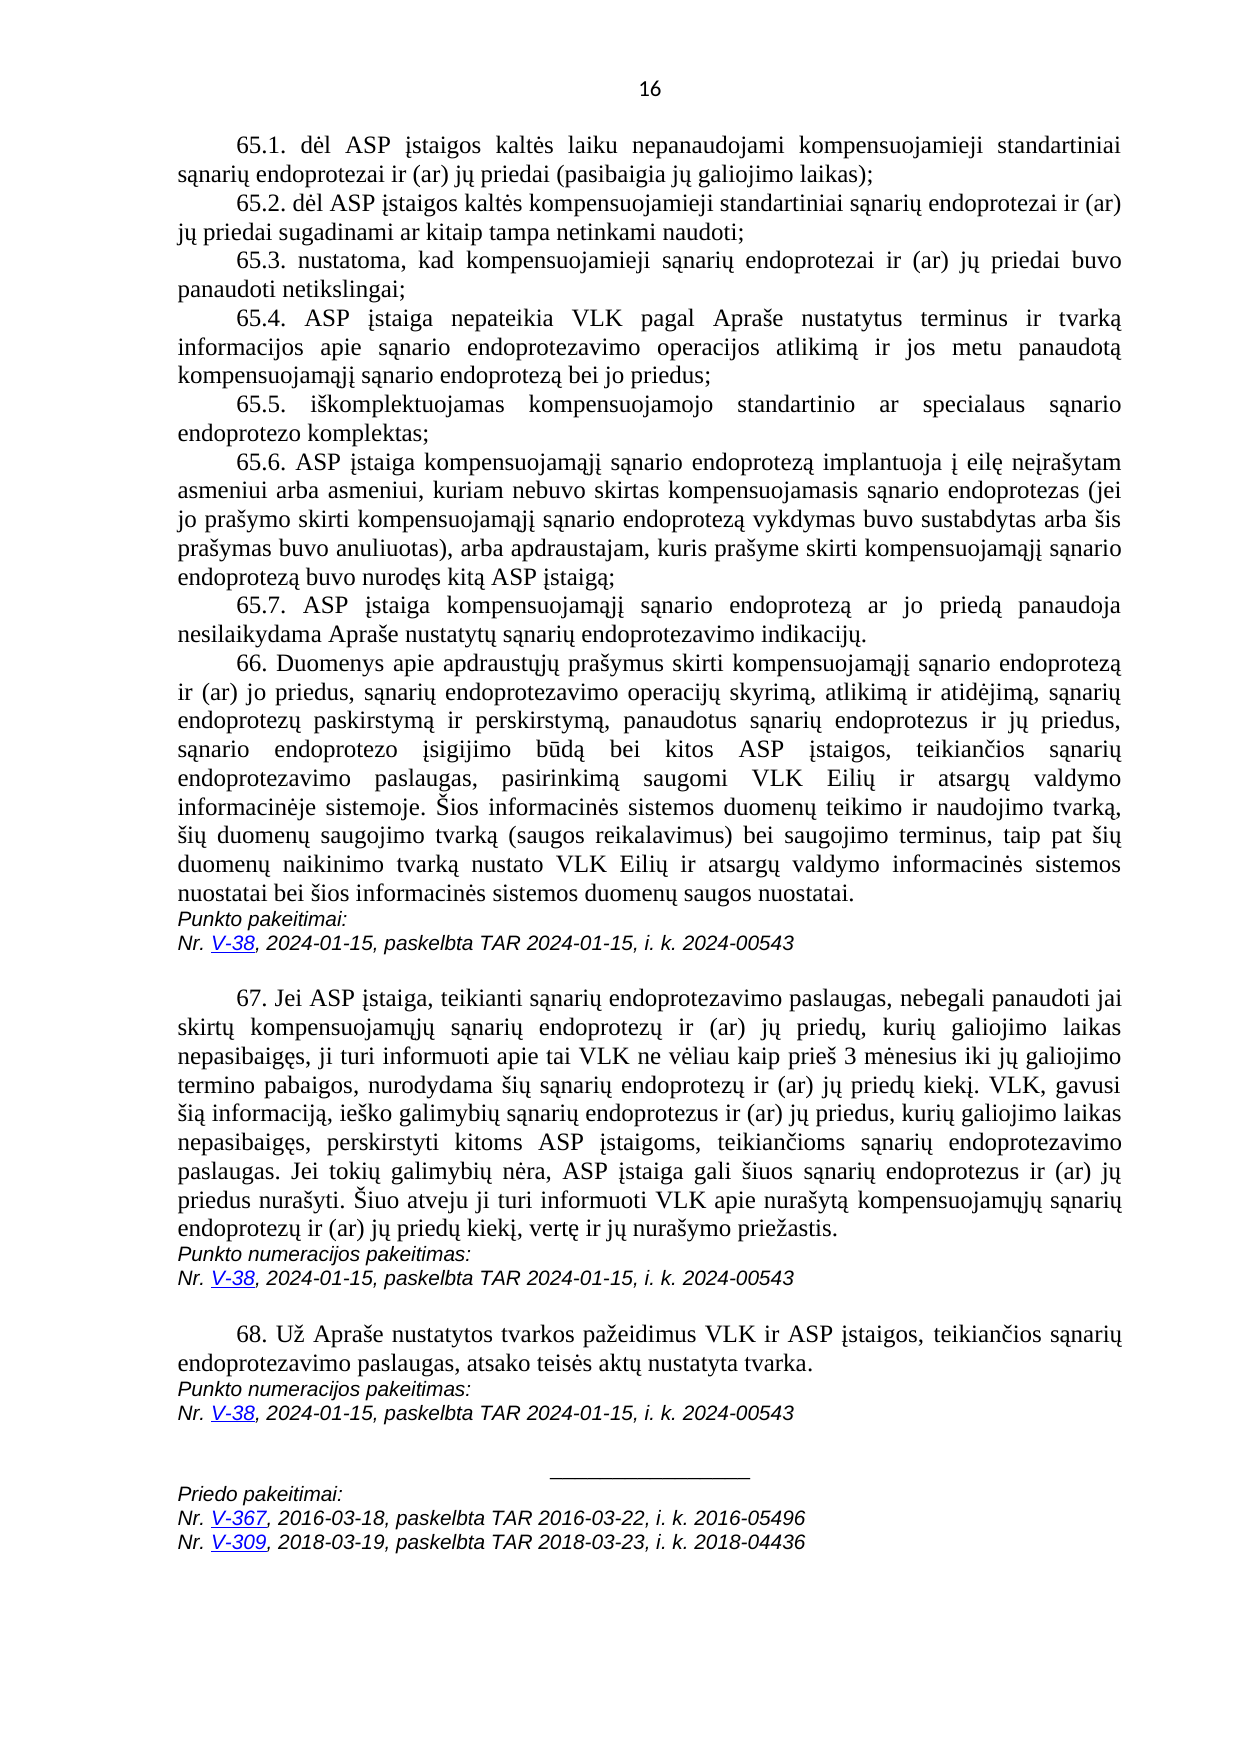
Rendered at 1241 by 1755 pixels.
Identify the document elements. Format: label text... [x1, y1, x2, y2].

text Punkto pakeitimai: [177, 907, 1122, 931]
text 67. Jei ASP įstaiga, teikianti sąnarių endoprotezavimo paslaugas, nebegali panaudoti jai skirtų kompensuojamųjų sąnarių endoprotezų ir (ar) jų priedų, kurių galiojimo laikas nepasibaigęs, ji turi informuoti apie tai VLK ne vėliau kaip prieš 3 mėnesius iki jų galiojimo termino pabaigos, nurodydama šių sąnarių endoprotezų ir (ar) jų priedų kiekį. VLK, gavusi šią informaciją, ieško galimybių sąnarių endoprotezus ir (ar) jų priedus, kurių galiojimo laikas nepasibaigęs, perskirstyti kitoms ASP įstaigoms, teikiančioms sąnarių endoprotezavimo paslaugas. Jei tokių galimybių nėra, ASP įstaiga gali šiuos sąnarių endoprotezus ir (ar) jų priedus nurašyti. Šiuo atveju ji turi informuoti VLK apie nurašytą kompensuojamųjų sąnarių endoprotezų ir (ar) jų priedų kiekį, vertę ir jų nurašymo priežastis. [177, 983, 1122, 1242]
text 65.1. dėl ASP įstaigos kaltės laiku nepanaudojami kompensuojamieji standartiniai sąnarių endoprotezai ir (ar) jų priedai (pasibaigia jų galiojimo laikas); [177, 131, 1122, 188]
text Nr. V-38, 2024-01-15, paskelbta TAR 2024-01-15, i. k. 2024-00543 [177, 1400, 1122, 1424]
text 65.5. iškomplektuojamas kompensuojamojo standartinio ar specialaus sąnario endoprotezo komplektas; [177, 389, 1122, 447]
text 65.7. ASP įstaiga kompensuojamąjį sąnario endoprotezą ar jo priedą panaudoja nesilaikydama Apraše nustatytų sąnarių endoprotezavimo indikacijų. [177, 591, 1122, 648]
text 65.6. ASP įstaiga kompensuojamąjį sąnario endoprotezą implantuoja į eilę neįrašytam asmeniui arba asmeniui, kuriam nebuvo skirtas kompensuojamasis sąnario endoprotezas (jei jo prašymo skirti kompensuojamąjį sąnario endoprotezą vykdymas buvo sustabdytas arba šis prašymas buvo anuliuotas), arba apdraustajam, kuris prašyme skirti kompensuojamąjį sąnario endoprotezą buvo nurodęs kitą ASP įstaigą; [177, 447, 1122, 591]
text ________________ [177, 1453, 1122, 1482]
text Nr. V-38, 2024-01-15, paskelbta TAR 2024-01-15, i. k. 2024-00543 [177, 931, 1122, 955]
text 66. Duomenys apie apdraustųjų prašymus skirti kompensuojamąjį sąnario endoprotezą ir (ar) jo priedus, sąnarių endoprotezavimo operacijų skyrimą, atlikimą ir atidėjimą, sąnarių endoprotezų paskirstymą ir perskirstymą, panaudotus sąnarių endoprotezus ir jų priedus, sąnario endoprotezo įsigijimo būdą bei kitos ASP įstaigos, teikiančios sąnarių endoprotezavimo paslaugas, pasirinkimą saugomi VLK Eilių ir atsargų valdymo informacinėje sistemoje. Šios informacinės sistemos duomenų teikimo ir naudojimo tvarką, šių duomenų saugojimo tvarką (saugos reikalavimus) bei saugojimo terminus, taip pat šių duomenų naikinimo tvarką nustato VLK Eilių ir atsargų valdymo informacinės sistemos nuostatai bei šios informacinės sistemos duomenų saugos nuostatai. [177, 648, 1122, 907]
text Nr. V-367, 2016-03-18, paskelbta TAR 2016-03-22, i. k. 2016-05496 [177, 1506, 1122, 1530]
text Punkto numeracijos pakeitimas: [177, 1242, 1122, 1266]
text 65.2. dėl ASP įstaigos kaltės kompensuojamieji standartiniai sąnarių endoprotezai ir (ar) jų priedai sugadinami ar kitaip tampa netinkami naudoti; [177, 188, 1122, 246]
text 65.4. ASP įstaiga nepateikia VLK pagal Apraše nustatytus terminus ir tvarką informacijos apie sąnario endoprotezavimo operacijos atlikimą ir jos metu panaudotą kompensuojamąjį sąnario endoprotezą bei jo priedus; [177, 303, 1122, 389]
text Nr. V-38, 2024-01-15, paskelbta TAR 2024-01-15, i. k. 2024-00543 [177, 1266, 1122, 1290]
text Nr. V-309, 2018-03-19, paskelbta TAR 2018-03-23, i. k. 2018-04436 [177, 1530, 1122, 1554]
text 65.3. nustatoma, kad kompensuojamieji sąnarių endoprotezai ir (ar) jų priedai buvo panaudoti netikslingai; [177, 246, 1122, 303]
text Punkto numeracijos pakeitimas: [177, 1376, 1122, 1400]
text 68. Už Apraše nustatytos tvarkos pažeidimus VLK ir ASP įstaigos, teikiančios sąnarių endoprotezavimo paslaugas, atsako teisės aktų nustatyta tvarka. [177, 1319, 1122, 1376]
text Priedo pakeitimai: [177, 1482, 1122, 1506]
